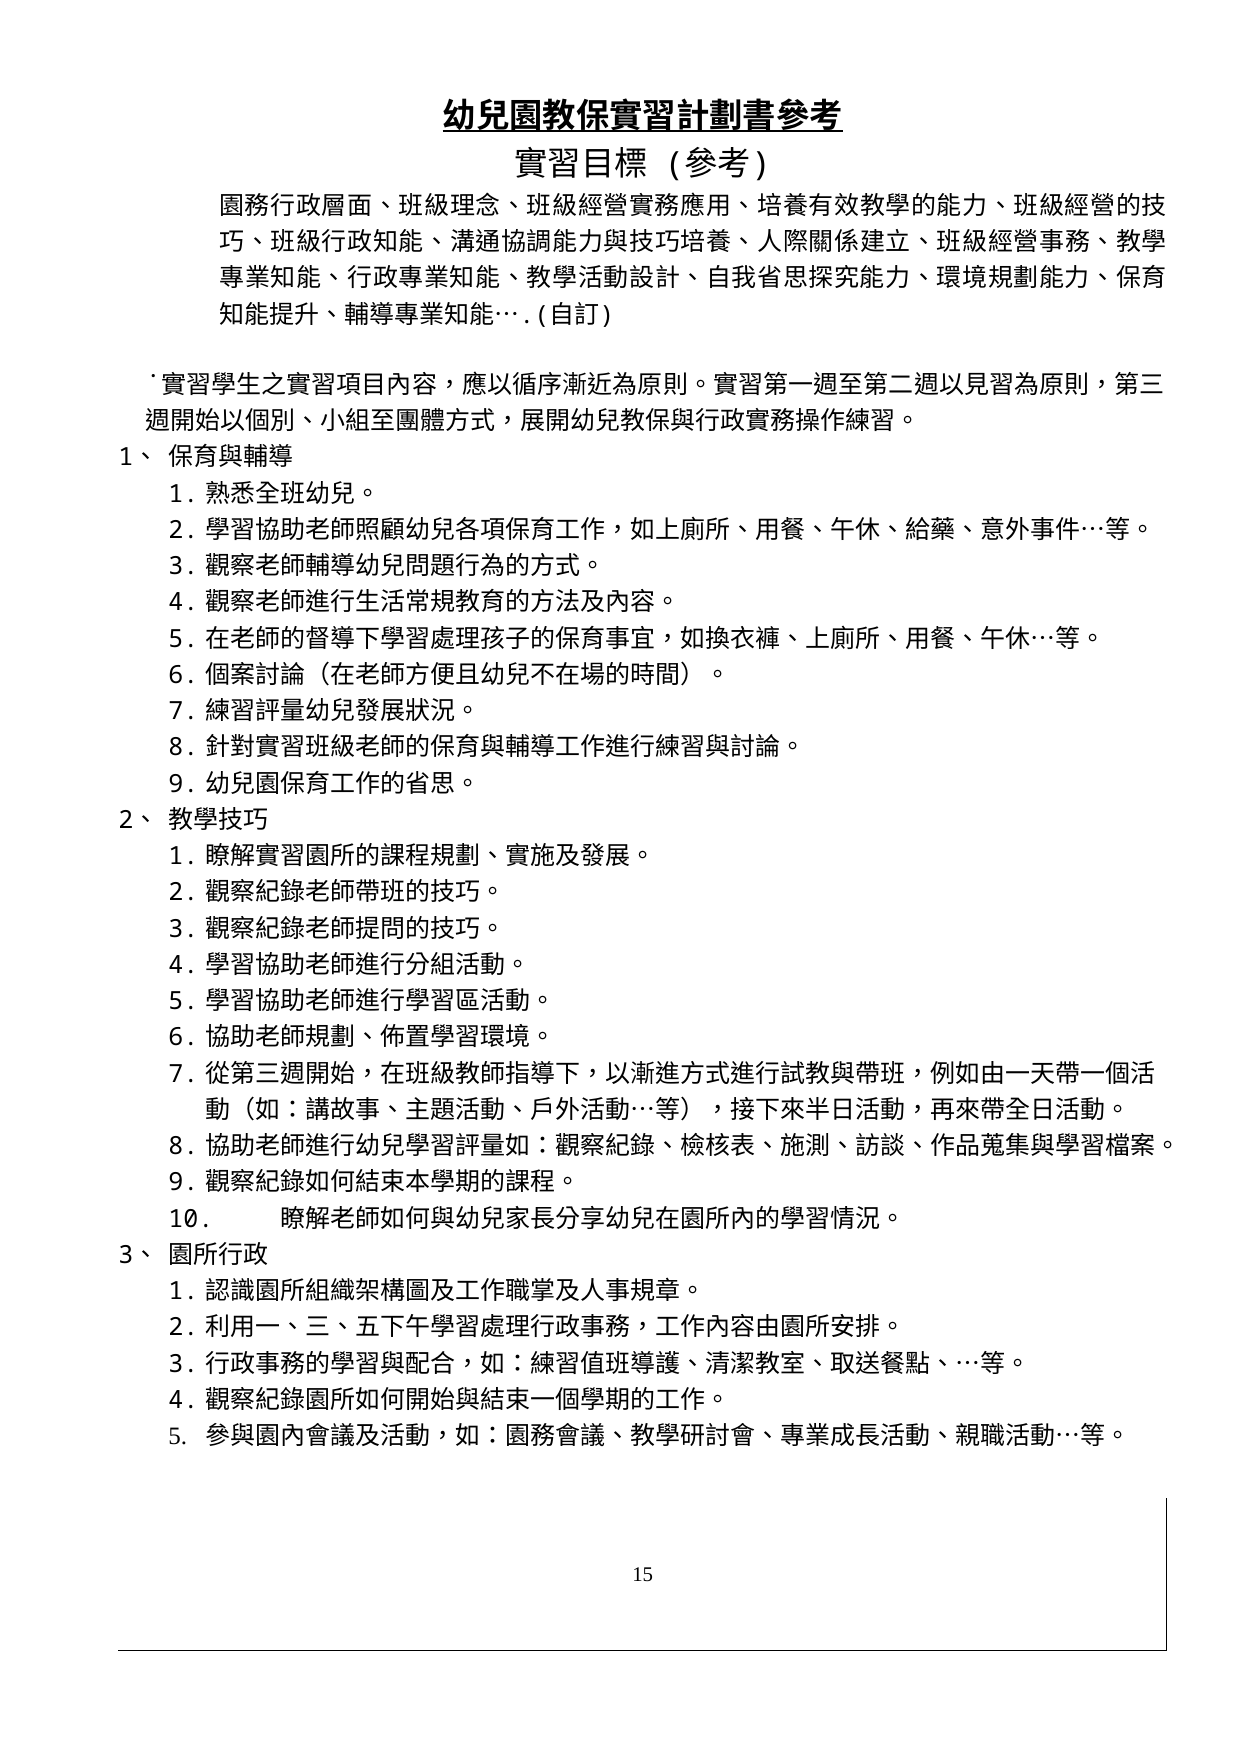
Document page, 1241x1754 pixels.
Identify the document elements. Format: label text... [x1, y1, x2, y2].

list 協助老師規劃、佈置學習環境。 [168, 1017, 1167, 1053]
list 瞭解實習園所的課程規劃、實施及發展。 [168, 836, 1167, 872]
list 參與園內會議及活動，如：園務會議、教學研討會、專業成長活動、親職活動…等。 [168, 1416, 1167, 1452]
list 熟悉全班幼兒。 [168, 473, 1167, 509]
list 觀察老師輔導幼兒問題行為的方式。 [168, 546, 1167, 582]
list 瞭解老師如何與幼兒家長分享幼兒在園所內的學習情況。 [168, 1198, 1167, 1234]
list 觀察紀錄園所如何開始與結束一個學期的工作。 [168, 1379, 1167, 1416]
list 針對實習班級老師的保育與輔導工作進行練習與討論。 [168, 727, 1167, 763]
text ˙實習學生之實習項目內容，應以循序漸近為原則。實習第一週至第二週以見習為原則，第三週開始以個別、小組至團體方式，展開幼兒教保與行政實務操作練習。 [118, 330, 1167, 437]
list 從第三週開始，在班級教師指導下，以漸進方式進行試教與帶班，例如由一天帶一個活動（如：講故事、主題活動、戶外活動…等），接下來半日活動，再來帶全日活動。 [168, 1053, 1167, 1126]
list 幼兒園保育工作的省思。 [168, 763, 1167, 799]
list 觀察紀錄老師帶班的技巧。 [168, 872, 1167, 908]
list 練習評量幼兒發展狀況。 [168, 691, 1167, 727]
list 保育與輔導 [118, 437, 1167, 473]
text 幼兒園教保實習計劃書參考 [118, 89, 1167, 137]
list 利用一、三、五下午學習處理行政事務，工作內容由園所安排。 [168, 1307, 1167, 1343]
list 觀察老師進行生活常規教育的方法及內容。 [168, 582, 1167, 618]
list 行政事務的學習與配合，如：練習值班導護、清潔教室、取送餐點、…等。 [168, 1343, 1167, 1379]
list 觀察紀錄老師提問的技巧。 [168, 908, 1167, 944]
list 學習協助老師進行學習區活動。 [168, 981, 1167, 1017]
list 園所行政 [118, 1234, 1167, 1271]
list 認識園所組織架構圖及工作職掌及人事規章。 [168, 1271, 1167, 1307]
list 學習協助老師照顧幼兒各項保育工作，如上廁所、用餐、午休、給藥、意外事件…等。 [168, 509, 1167, 546]
text 園務行政層面、班級理念、班級經營實務應用、培養有效教學的能力、班級經營的技巧、班級行政知能、溝通協調能力與技巧培養、人際關係建立、班級經營事務、教學專業知能、行政專業知能、教學活動設計、自我省思探究能力、環境規劃能力、保育知能提升、輔導專業知能….(自訂) [219, 185, 1167, 330]
list 個案討論（在老師方便且幼兒不在場的時間）。 [168, 654, 1167, 691]
list 教學技巧 [118, 799, 1167, 836]
list 在老師的督導下學習處理孩子的保育事宜，如換衣褲、上廁所、用餐、午休…等。 [168, 618, 1167, 654]
list 觀察紀錄如何結束本學期的課程。 [168, 1162, 1167, 1198]
list 協助老師進行幼兒學習評量如：觀察紀錄、檢核表、施測、訪談、作品蒐集與學習檔案。 [168, 1126, 1167, 1162]
list 學習協助老師進行分組活動。 [168, 944, 1167, 981]
text 實習目標 (參考) [118, 137, 1167, 185]
